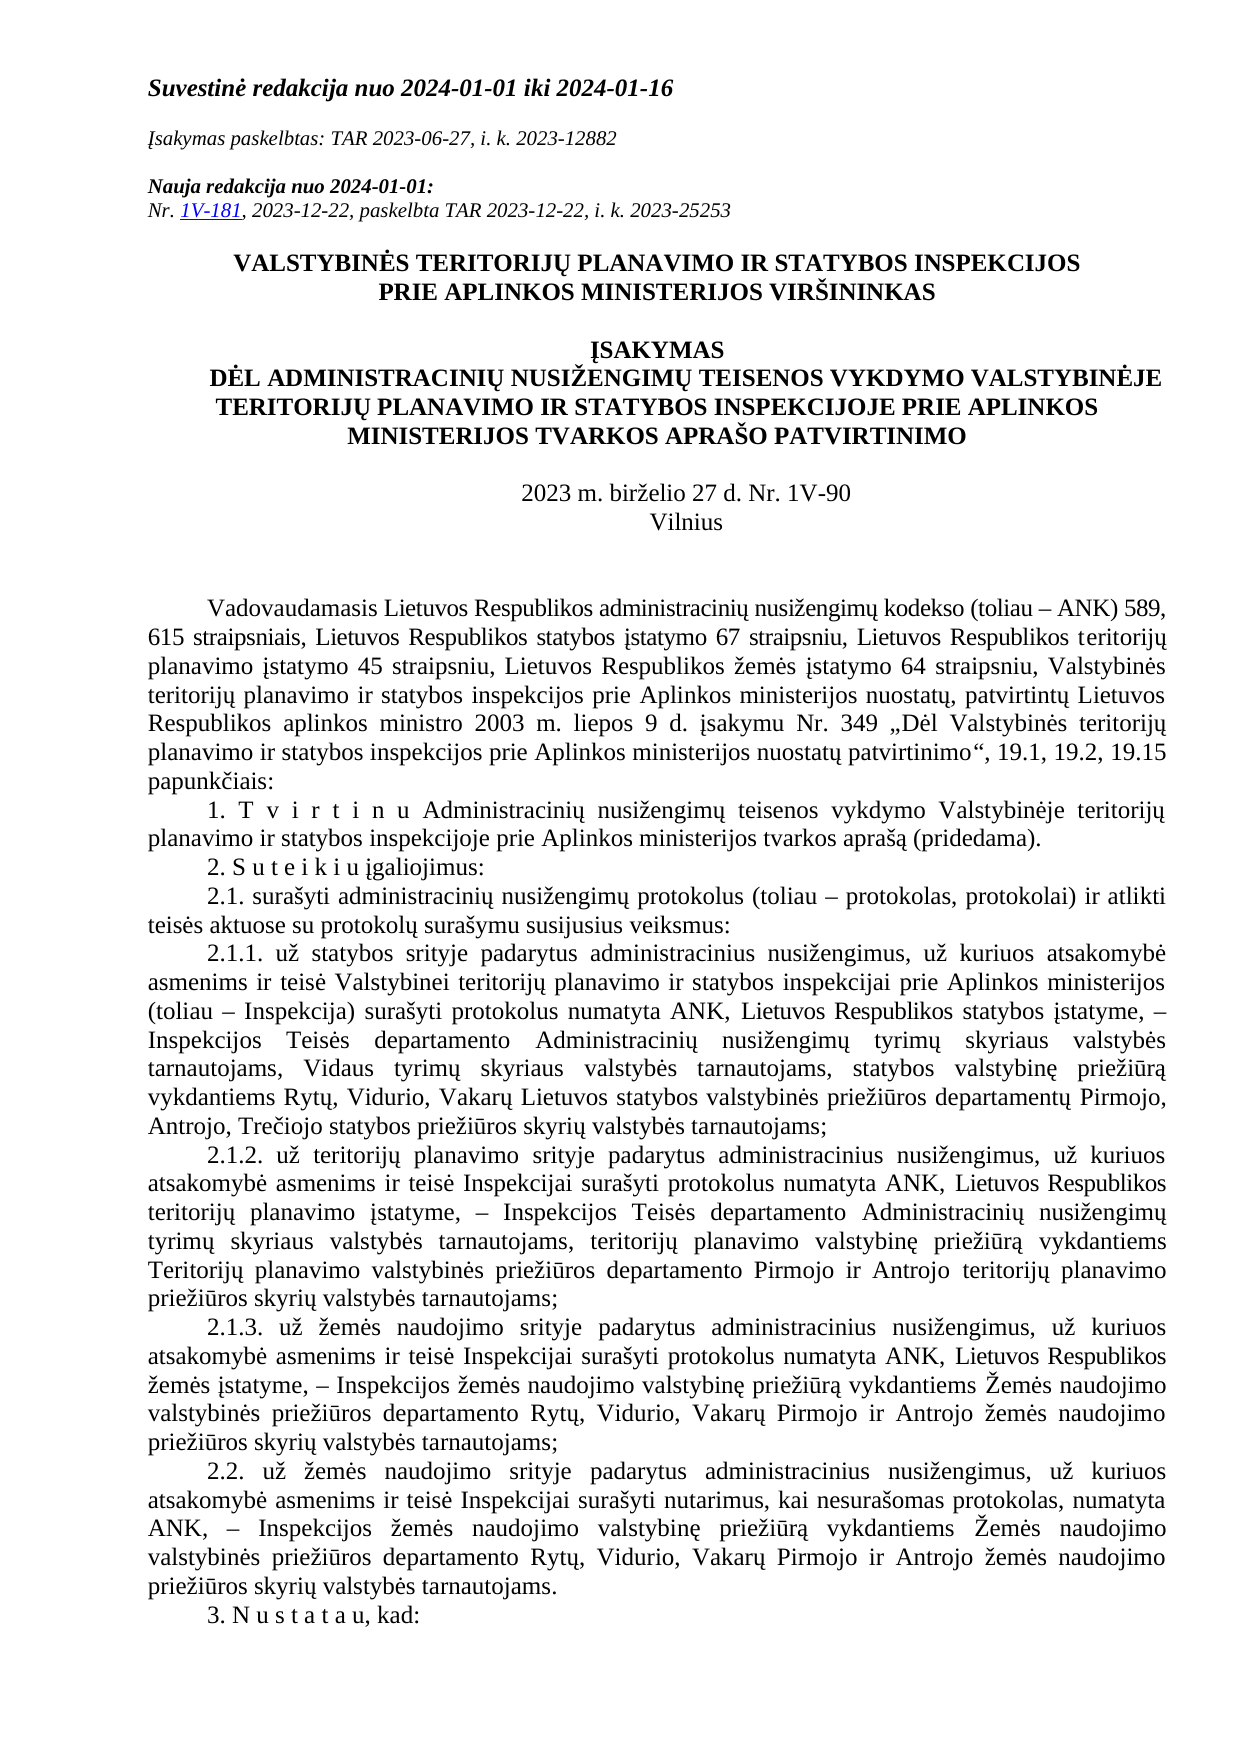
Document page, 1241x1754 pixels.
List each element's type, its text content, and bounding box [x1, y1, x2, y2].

text Suvestinė redakcija nuo 2024-01-01 iki 2024-01-16 [148, 73, 1167, 102]
text valstybinės teritorijų planavimo ir statybos inspekcijos [148, 248, 1167, 277]
text Įsakymas paskelbtas: TAR 2023-06-27, i. k. 2023-12882 [148, 126, 1167, 150]
text 2.1.1. už statybos srityje padarytus administracinius nusižengimus, už kuriuos atsakomybė asmenims ir teisė Valstybinei teritorijų planavimo ir statybos inspekcijai prie Aplinkos ministerijos (toliau – Inspekcija) surašyti protokolus numatyta ANK, Lietuvos Respublikos statybos įstatyme, – Inspekcijos Teisės departamento Administracinių nusižengimų tyrimų skyriaus valstybės tarnautojams, Vidaus tyrimų skyriaus valstybės tarnautojams, statybos valstybinę priežiūrą vykdantiems Rytų, Vidurio, Vakarų Lietuvos statybos valstybinės priežiūros departamentų Pirmojo, Antrojo, Trečiojo statybos priežiūros skyrių valstybės tarnautojams; [148, 938, 1167, 1140]
text 2. S u t e i k i u įgaliojimus: [148, 852, 1167, 881]
text 2.2. už žemės naudojimo srityje padarytus administracinius nusižengimus, už kuriuos atsakomybė asmenims ir teisė Inspekcijai surašyti nutarimus, kai nesurašomas protokolas, numatyta ANK, – Inspekcijos žemės naudojimo valstybinę priežiūrą vykdantiems Žemės naudojimo valstybinės priežiūros departamento Rytų, Vidurio, Vakarų Pirmojo ir Antrojo žemės naudojimo priežiūros skyrių valstybės tarnautojams. [148, 1456, 1167, 1600]
text Vadovaudamasis Lietuvos Respublikos administracinių nusižengimų kodekso (toliau – ANK) 589, 615 straipsniais, Lietuvos Respublikos statybos įstatymo 67 straipsniu, Lietuvos Respublikos teritorijų planavimo įstatymo 45 straipsniu, Lietuvos Respublikos žemės įstatymo 64 straipsniu, Valstybinės teritorijų planavimo ir statybos inspekcijos prie Aplinkos ministerijos nuostatų, patvirtintų Lietuvos Respublikos aplinkos ministro 2003 m. liepos 9 d. įsakymu Nr. 349 „Dėl Valstybinės teritorijų planavimo ir statybos inspekcijos prie Aplinkos ministerijos nuostatų patvirtinimo“, 19.1, 19.2, 19.15 papunkčiais: [148, 593, 1167, 795]
text 3. N u s t a t a u, kad: [148, 1600, 1167, 1628]
text 2.1.3. už žemės naudojimo srityje padarytus administracinius nusižengimus, už kuriuos atsakomybė asmenims ir teisė Inspekcijai surašyti protokolus numatyta ANK, Lietuvos Respublikos žemės įstatyme, – Inspekcijos žemės naudojimo valstybinę priežiūrą vykdantiems Žemės naudojimo valstybinės priežiūros departamento Rytų, Vidurio, Vakarų Pirmojo ir Antrojo žemės naudojimo priežiūros skyrių valstybės tarnautojams; [148, 1312, 1167, 1456]
text 2.1. surašyti administracinių nusižengimų protokolus (toliau – protokolas, protokolai) ir atlikti teisės aktuose su protokolų surašymu susijusius veiksmus: [148, 881, 1167, 938]
text ĮSAKYMAS [148, 335, 1167, 363]
text Nauja redakcija nuo 2024-01-01: [148, 174, 1167, 198]
text 1. T v i r t i n u Administracinių nusižengimų teisenos vykdymo Valstybinėje teritorijų planavimo ir statybos inspekcijoje prie Aplinkos ministerijos tvarkos aprašą (pridedama). [148, 795, 1167, 852]
text Vilnius [148, 507, 1167, 536]
text 2.1.2. už teritorijų planavimo srityje padarytus administracinius nusižengimus, už kuriuos atsakomybė asmenims ir teisė Inspekcijai surašyti protokolus numatyta ANK, Lietuvos Respublikos teritorijų planavimo įstatyme, – Inspekcijos Teisės departamento Administracinių nusižengimų tyrimų skyriaus valstybės tarnautojams, teritorijų planavimo valstybinę priežiūrą vykdantiems Teritorijų planavimo valstybinės priežiūros departamento Pirmojo ir Antrojo teritorijų planavimo priežiūros skyrių valstybės tarnautojams; [148, 1140, 1167, 1312]
text Nr. 1V-181, 2023-12-22, paskelbta TAR 2023-12-22, i. k. 2023-25253 [148, 198, 1167, 222]
text prie aplinkos ministerijos viršininkas [148, 277, 1167, 306]
text 2023 m. birželio 27 d. Nr. 1V-90 [148, 478, 1167, 507]
text DĖL administracinių nusižengimų teisenos vykdymo valstybinėje teritorijų planavimo ir statybos inspekcijoje prie aplinkos ministerijos tvarkos aprašo PATVIRTINIMO [148, 363, 1167, 450]
